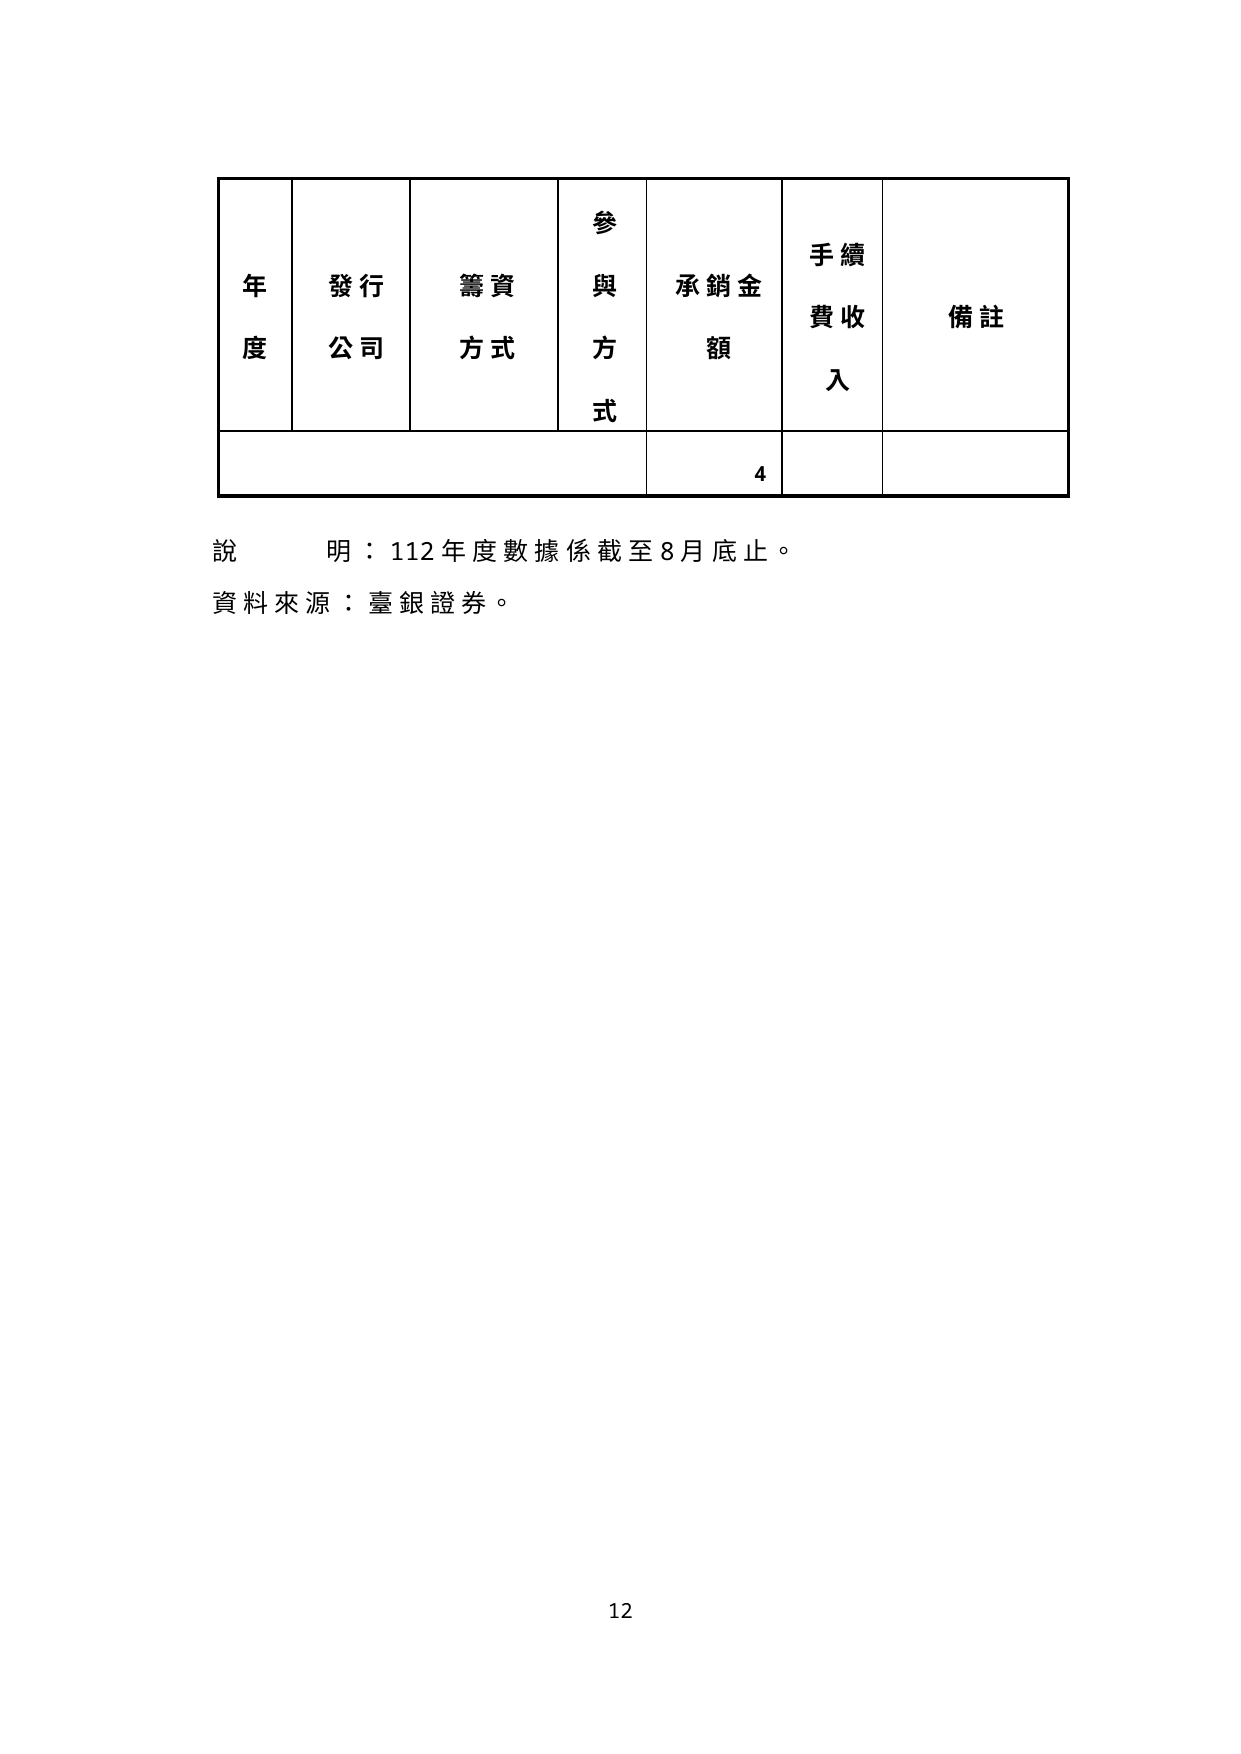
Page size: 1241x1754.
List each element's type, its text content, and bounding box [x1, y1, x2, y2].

table_cell [883, 432, 1067, 494]
text 資料來源：臺銀證券。 [177, 560, 1063, 622]
table_header 年度 [220, 180, 291, 430]
table_header 發行 公司 [293, 180, 409, 430]
table_header 籌資 方式 [411, 180, 557, 430]
table_cell [220, 432, 646, 494]
table_header 承銷金額 [647, 180, 781, 430]
table_cell [783, 432, 882, 494]
table_header 備註 [883, 180, 1067, 430]
table_header 參與方式 [559, 180, 646, 430]
table_header 手續費收入 [783, 180, 882, 430]
table_cell 4 [647, 432, 781, 494]
text 說 明：112年度數據係截至8月底止。 [177, 497, 1063, 560]
